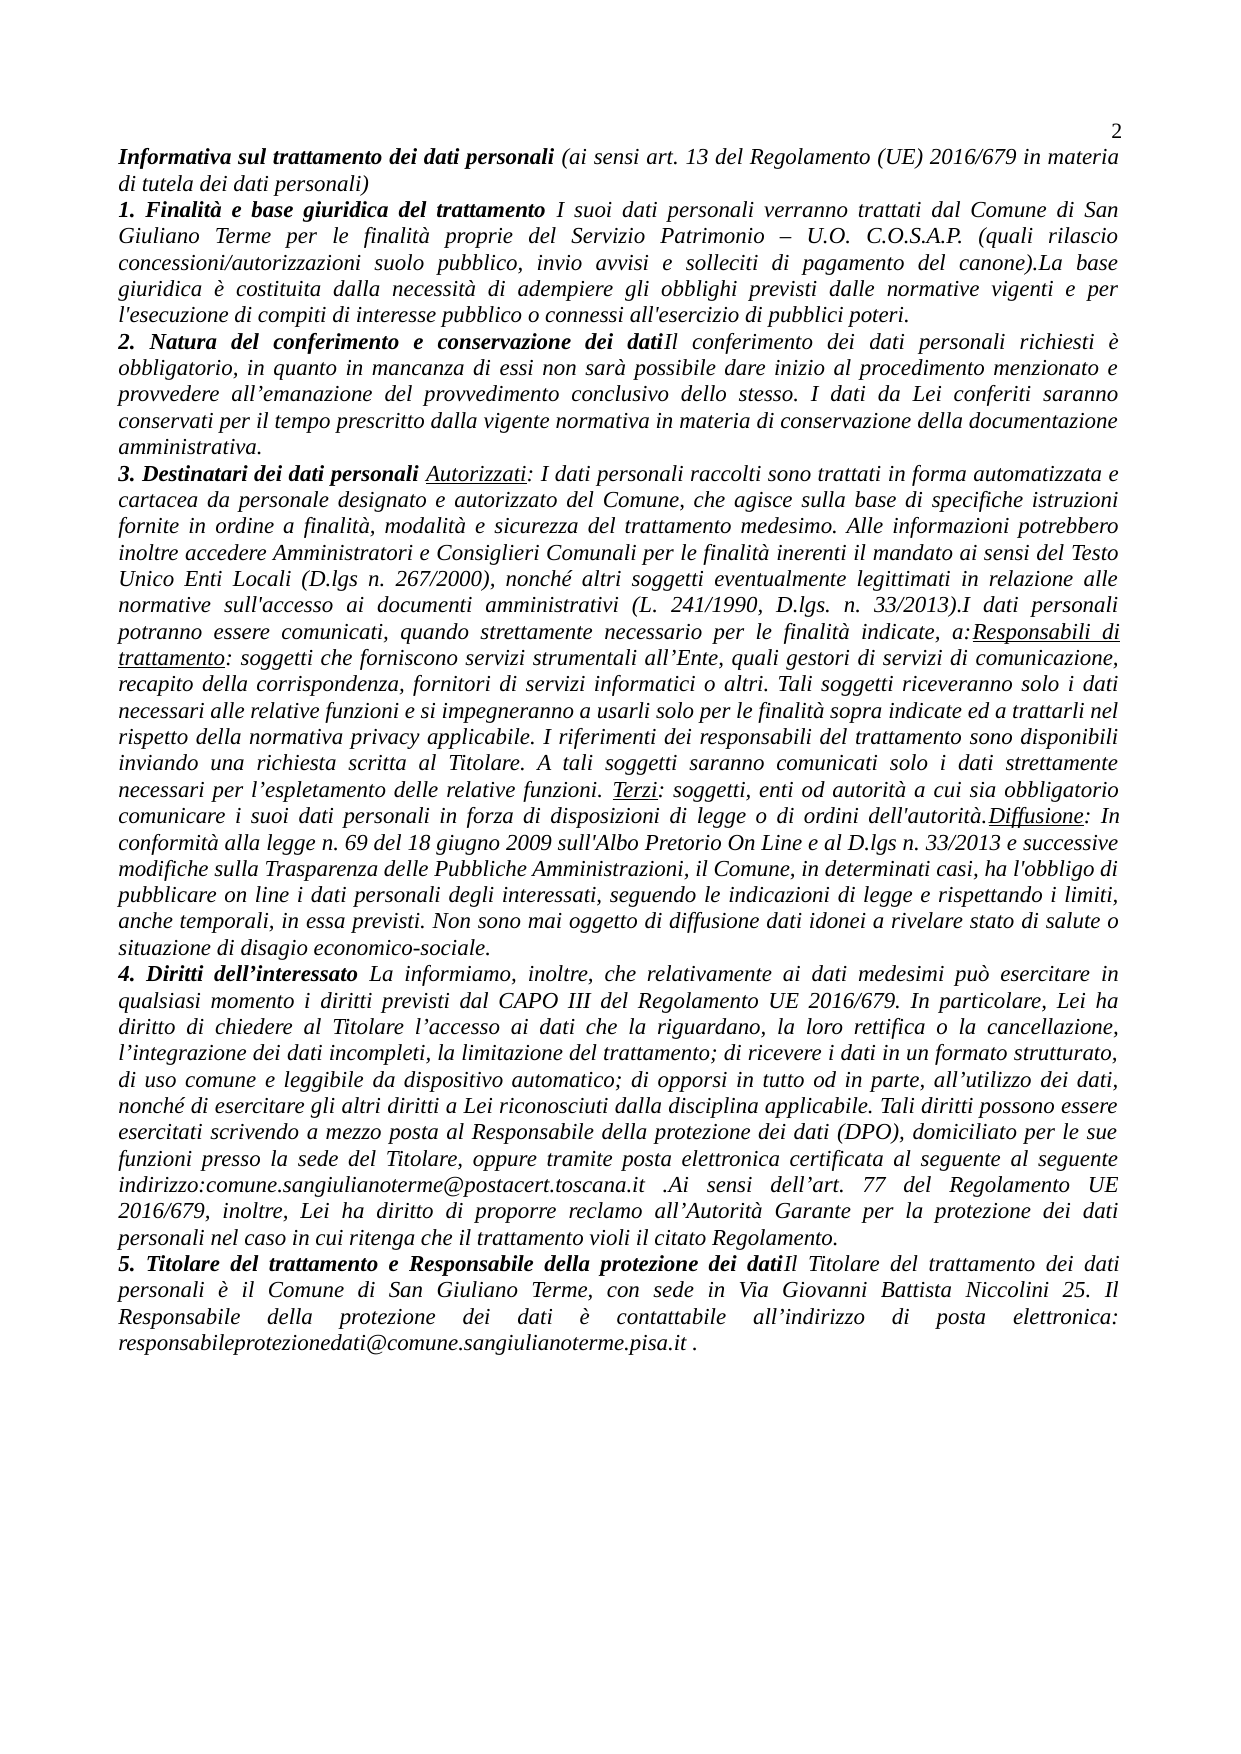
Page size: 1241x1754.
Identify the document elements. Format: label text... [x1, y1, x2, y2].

text 4. Diritti dell’interessato La informiamo, inoltre, che relativamente ai dati medesimi può esercitare in qualsiasi momento i diritti previsti dal CAPO III del Regolamento UE 2016/679. In particolare, Lei ha diritto di chiedere al Titolare l’accesso ai dati che la riguardano, la loro rettifica o la cancellazione, l’integrazione dei dati incompleti, la limitazione del trattamento; di ricevere i dati in un formato strutturato, di uso comune e leggibile da dispositivo automatico; di opporsi in tutto od in parte, all’utilizzo dei dati, nonché di esercitare gli altri diritti a Lei riconosciuti dalla disciplina applicabile. Tali diritti possono essere esercitati scrivendo a mezzo posta al Responsabile della protezione dei dati (DPO), domiciliato per le sue funzioni presso la sede del Titolare, oppure tramite posta elettronica certificata al seguente al seguente indirizzo:comune.sangiulianoterme@postacert.toscana.it .Ai sensi dell’art. 77 del Regolamento UE 2016/679, inoltre, Lei ha diritto di proporre reclamo all’Autorità Garante per la protezione dei dati personali nel caso in cui ritenga che il trattamento violi il citato Regolamento. [118, 960, 1122, 1250]
text Informativa sul trattamento dei dati personali (ai sensi art. 13 del Regolamento (UE) 2016/679 in materia di tutela dei dati personali) [118, 143, 1122, 196]
text 5. Titolare del trattamento e Responsabile della protezione dei datiIl Titolare del trattamento dei dati personali è il Comune di San Giuliano Terme, con sede in Via Giovanni Battista Niccolini 25. Il Responsabile della protezione dei dati è contattabile all’indirizzo di posta elettronica: responsabileprotezionedati@comune.sangiulianoterme.pisa.it . [118, 1250, 1122, 1356]
text 3. Destinatari dei dati personali Autorizzati: I dati personali raccolti sono trattati in forma automatizzata e cartacea da personale designato e autorizzato del Comune, che agisce sulla base di specifiche istruzioni fornite in ordine a finalità, modalità e sicurezza del trattamento medesimo. Alle informazioni potrebbero inoltre accedere Amministratori e Consiglieri Comunali per le finalità inerenti il mandato ai sensi del Testo Unico Enti Locali (D.lgs n. 267/2000), nonché altri soggetti eventualmente legittimati in relazione alle normative sull'accesso ai documenti amministrativi (L. 241/1990, D.lgs. n. 33/2013).I dati personali potranno essere comunicati, quando strettamente necessario per le finalità indicate, a:Responsabili di trattamento: soggetti che forniscono servizi strumentali all’Ente, quali gestori di servizi di comunicazione, recapito della corrispondenza, fornitori di servizi informatici o altri. Tali soggetti riceveranno solo i dati necessari alle relative funzioni e si impegneranno a usarli solo per le finalità sopra indicate ed a trattarli nel rispetto della normativa privacy applicabile. I riferimenti dei responsabili del trattamento sono disponibili inviando una richiesta scritta al Titolare. A tali soggetti saranno comunicati solo i dati strettamente necessari per l’espletamento delle relative funzioni. Terzi: soggetti, enti od autorità a cui sia obbligatorio comunicare i suoi dati personali in forza di disposizioni di legge o di ordini dell'autorità.Diffusione: In conformità alla legge n. 69 del 18 giugno 2009 sull'Albo Pretorio On Line e al D.lgs n. 33/2013 e successive modifiche sulla Trasparenza delle Pubbliche Amministrazioni, il Comune, in determinati casi, ha l'obbligo di pubblicare on line i dati personali degli interessati, seguendo le indicazioni di legge e rispettando i limiti, anche temporali, in essa previsti. Non sono mai oggetto di diffusione dati idonei a rivelare stato di salute o situazione di disagio economico-sociale. [118, 459, 1122, 960]
text 1. Finalità e base giuridica del trattamento I suoi dati personali verranno trattati dal Comune di San Giuliano Terme per le finalità proprie del Servizio Patrimonio – U.O. C.O.S.A.P. (quali rilascio concessioni/autorizzazioni suolo pubblico, invio avvisi e solleciti di pagamento del canone).La base giuridica è costituita dalla necessità di adempiere gli obblighi previsti dalle normative vigenti e per l'esecuzione di compiti di interesse pubblico o connessi all'esercizio di pubblici poteri. [118, 196, 1122, 328]
text 2. Natura del conferimento e conservazione dei datiIl conferimento dei dati personali richiesti è obbligatorio, in quanto in mancanza di essi non sarà possibile dare inizio al procedimento menzionato e provvedere all’emanazione del provvedimento conclusivo dello stesso. I dati da Lei conferiti saranno conservati per il tempo prescritto dalla vigente normativa in materia di conservazione della documentazione amministrativa. [118, 328, 1122, 459]
text 2 [118, 118, 1122, 143]
